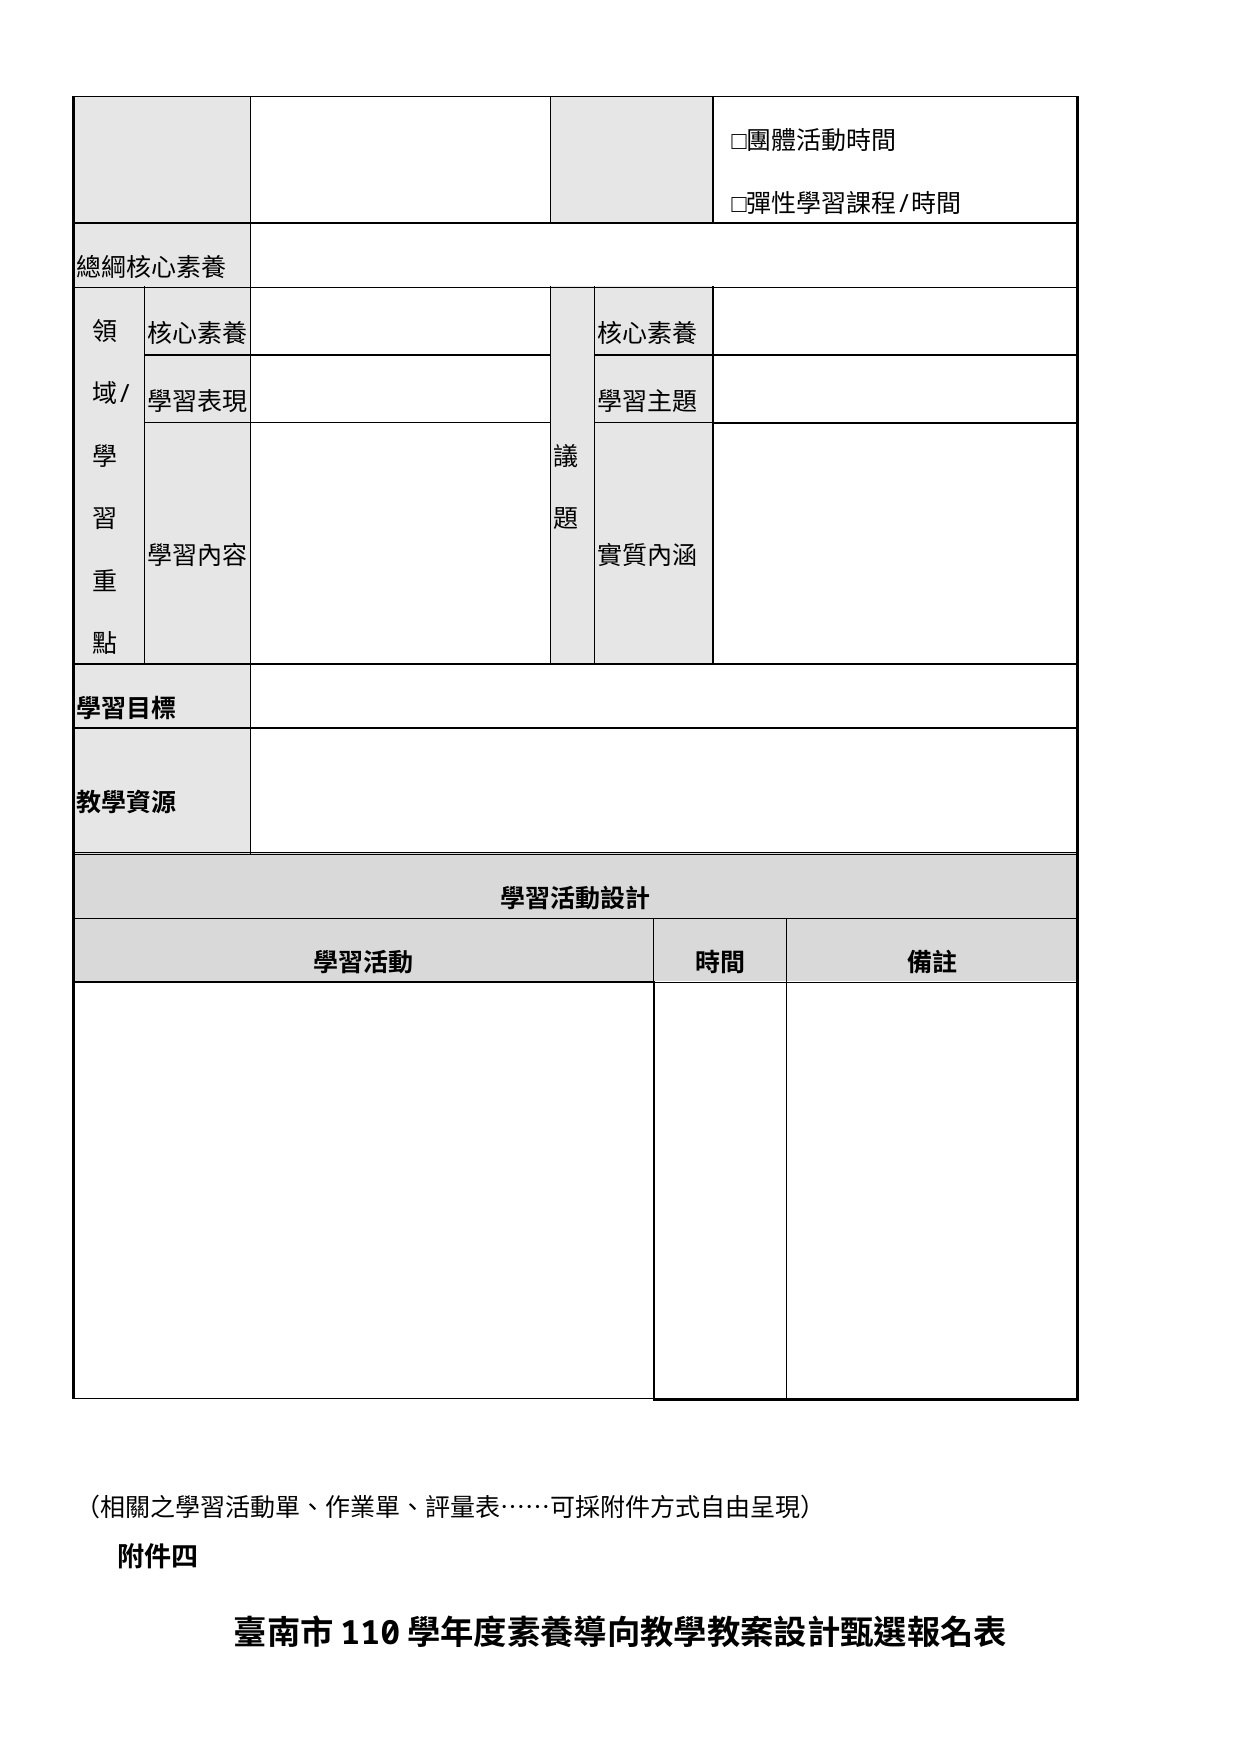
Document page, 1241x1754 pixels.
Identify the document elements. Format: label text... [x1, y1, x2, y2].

table_cell 學習活動 [75, 919, 653, 981]
table_cell 議題 [551, 288, 594, 663]
table_cell [251, 224, 1076, 286]
table_cell □團體活動時間 □彈性學習課程/時間 [714, 97, 1076, 222]
table_cell 實質內涵 [595, 423, 712, 663]
table_cell [655, 983, 786, 1398]
table_cell [251, 665, 1076, 727]
table_cell 核心素養 [145, 288, 250, 354]
text 附件四 [98, 1535, 218, 1573]
table_cell 學習表現 [145, 356, 250, 422]
table_cell [75, 97, 250, 222]
table_cell [714, 288, 1076, 354]
table_cell [251, 729, 1076, 852]
table_cell [714, 356, 1076, 422]
table_cell 備註 [787, 919, 1076, 981]
table_cell [251, 288, 550, 354]
table_cell [714, 424, 1076, 663]
table_cell [75, 983, 653, 1398]
table_cell 總綱核心素養 [75, 224, 250, 286]
table_cell 學習主題 [595, 356, 712, 422]
table_cell 領域/學習重點 [75, 288, 144, 663]
table_cell [787, 983, 1076, 1398]
table_cell [251, 356, 550, 422]
text （相關之學習活動單、作業單、評量表……可採附件方式自由呈現） [75, 1463, 1165, 1526]
table_cell 學習活動設計 [75, 855, 1076, 918]
table_cell 學習目標 [75, 665, 250, 727]
table_cell 時間 [654, 919, 786, 981]
table_cell 學習內容 [145, 423, 250, 663]
table_cell [551, 97, 712, 222]
table_cell [251, 423, 550, 663]
table_cell 核心素養 [595, 288, 712, 354]
text 臺南市110學年度素養導向教學教案設計甄選報名表 [75, 1588, 1165, 1651]
table_cell 教學資源 [75, 729, 250, 852]
table_cell [251, 97, 550, 222]
